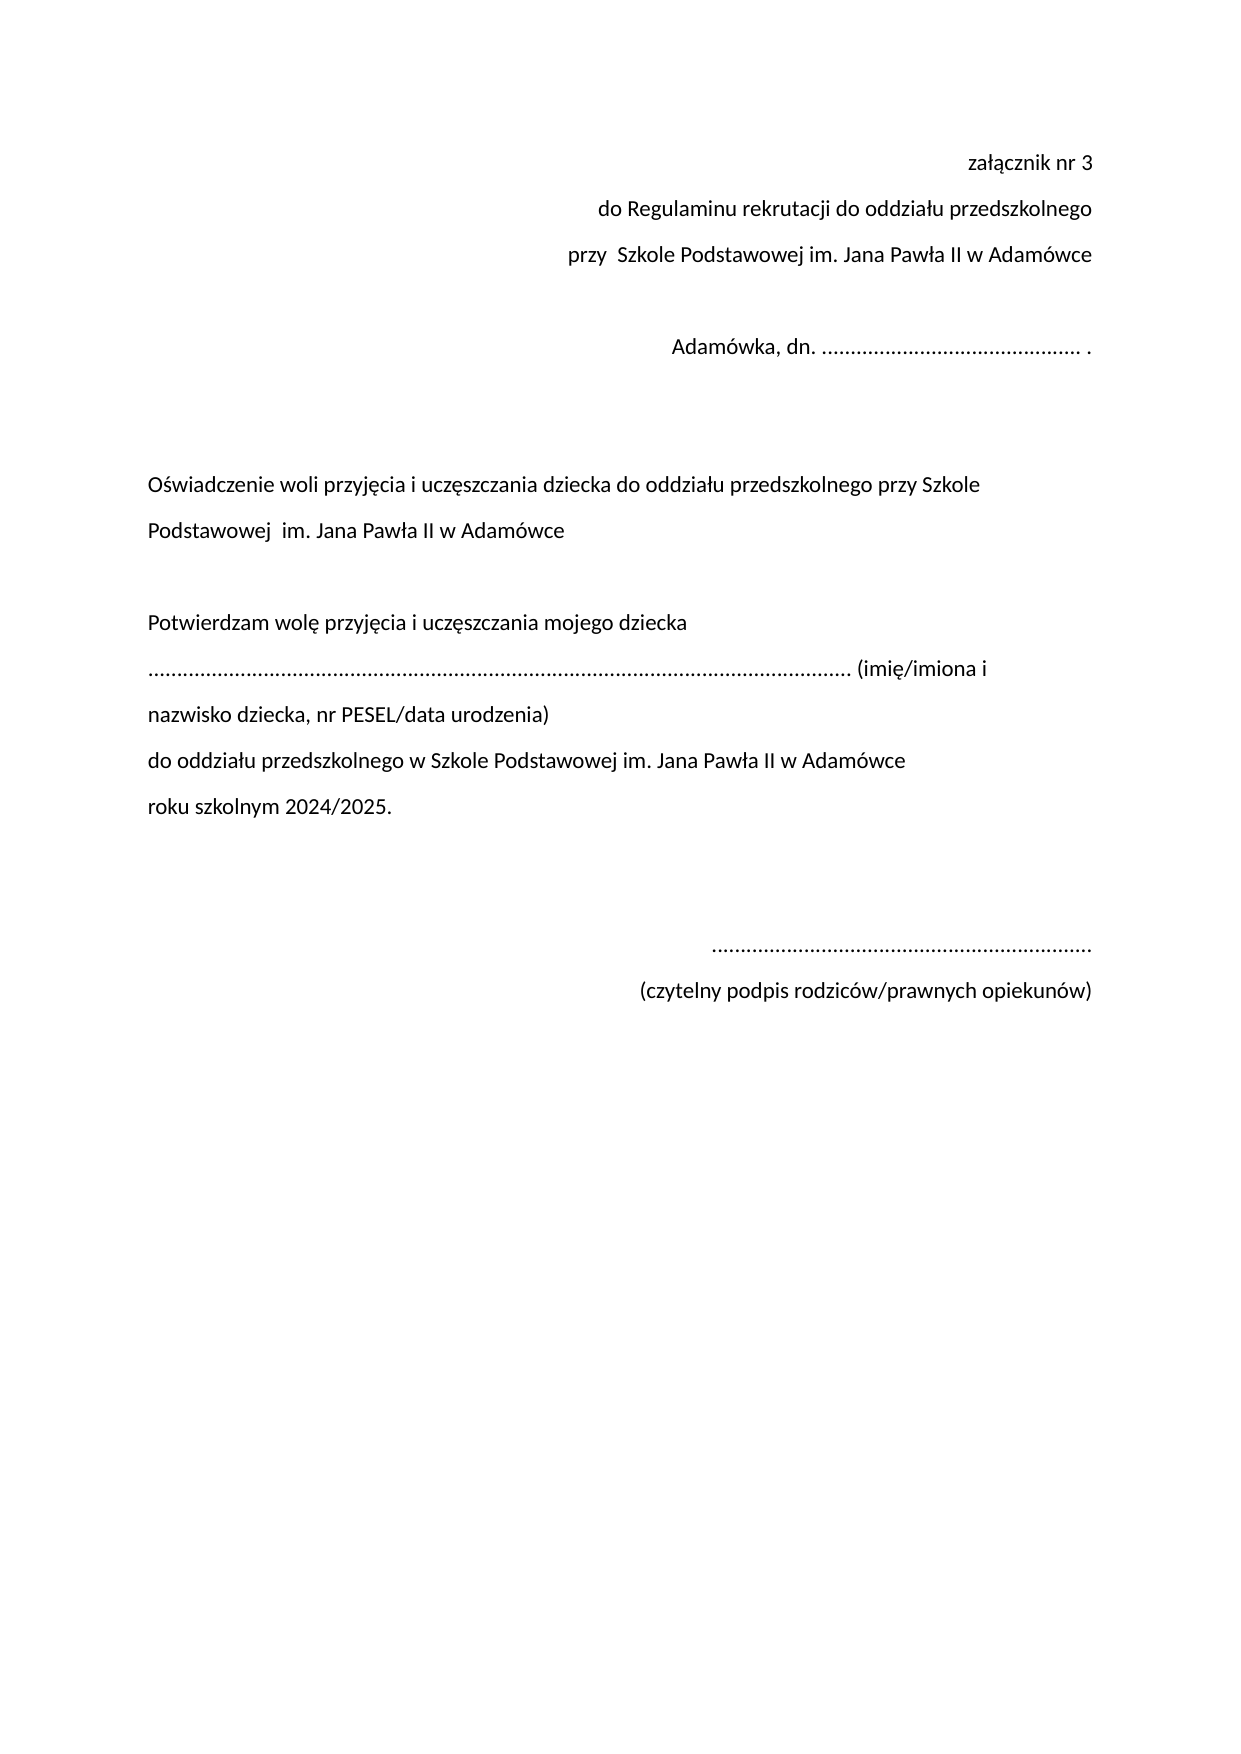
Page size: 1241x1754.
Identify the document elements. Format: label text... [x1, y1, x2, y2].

text załącznik nr 3 [148, 148, 1093, 176]
text roku szkolnym 2024/2025. [148, 792, 1093, 820]
text .......................................................................................................................... (imię/imiona i [148, 654, 1093, 682]
text do oddziału przedszkolnego w Szkole Podstawowej im. Jana Pawła II w Adamówce [148, 746, 1093, 774]
text Adamówka, dn. ............................................. . [148, 332, 1093, 360]
text Podstawowej im. Jana Pawła II w Adamówce [148, 516, 1093, 544]
text przy Szkole Podstawowej im. Jana Pawła II w Adamówce [148, 240, 1093, 268]
text (czytelny podpis rodziców/prawnych opiekunów) [148, 976, 1093, 1004]
text nazwisko dziecka, nr PESEL/data urodzenia) [148, 700, 1093, 728]
text .................................................................. [148, 930, 1093, 958]
text Potwierdzam wolę przyjęcia i uczęszczania mojego dziecka [148, 608, 1093, 636]
text Oświadczenie woli przyjęcia i uczęszczania dziecka do oddziału przedszkolnego przy Szkole [148, 470, 1093, 498]
text do Regulaminu rekrutacji do oddziału przedszkolnego [148, 194, 1093, 222]
